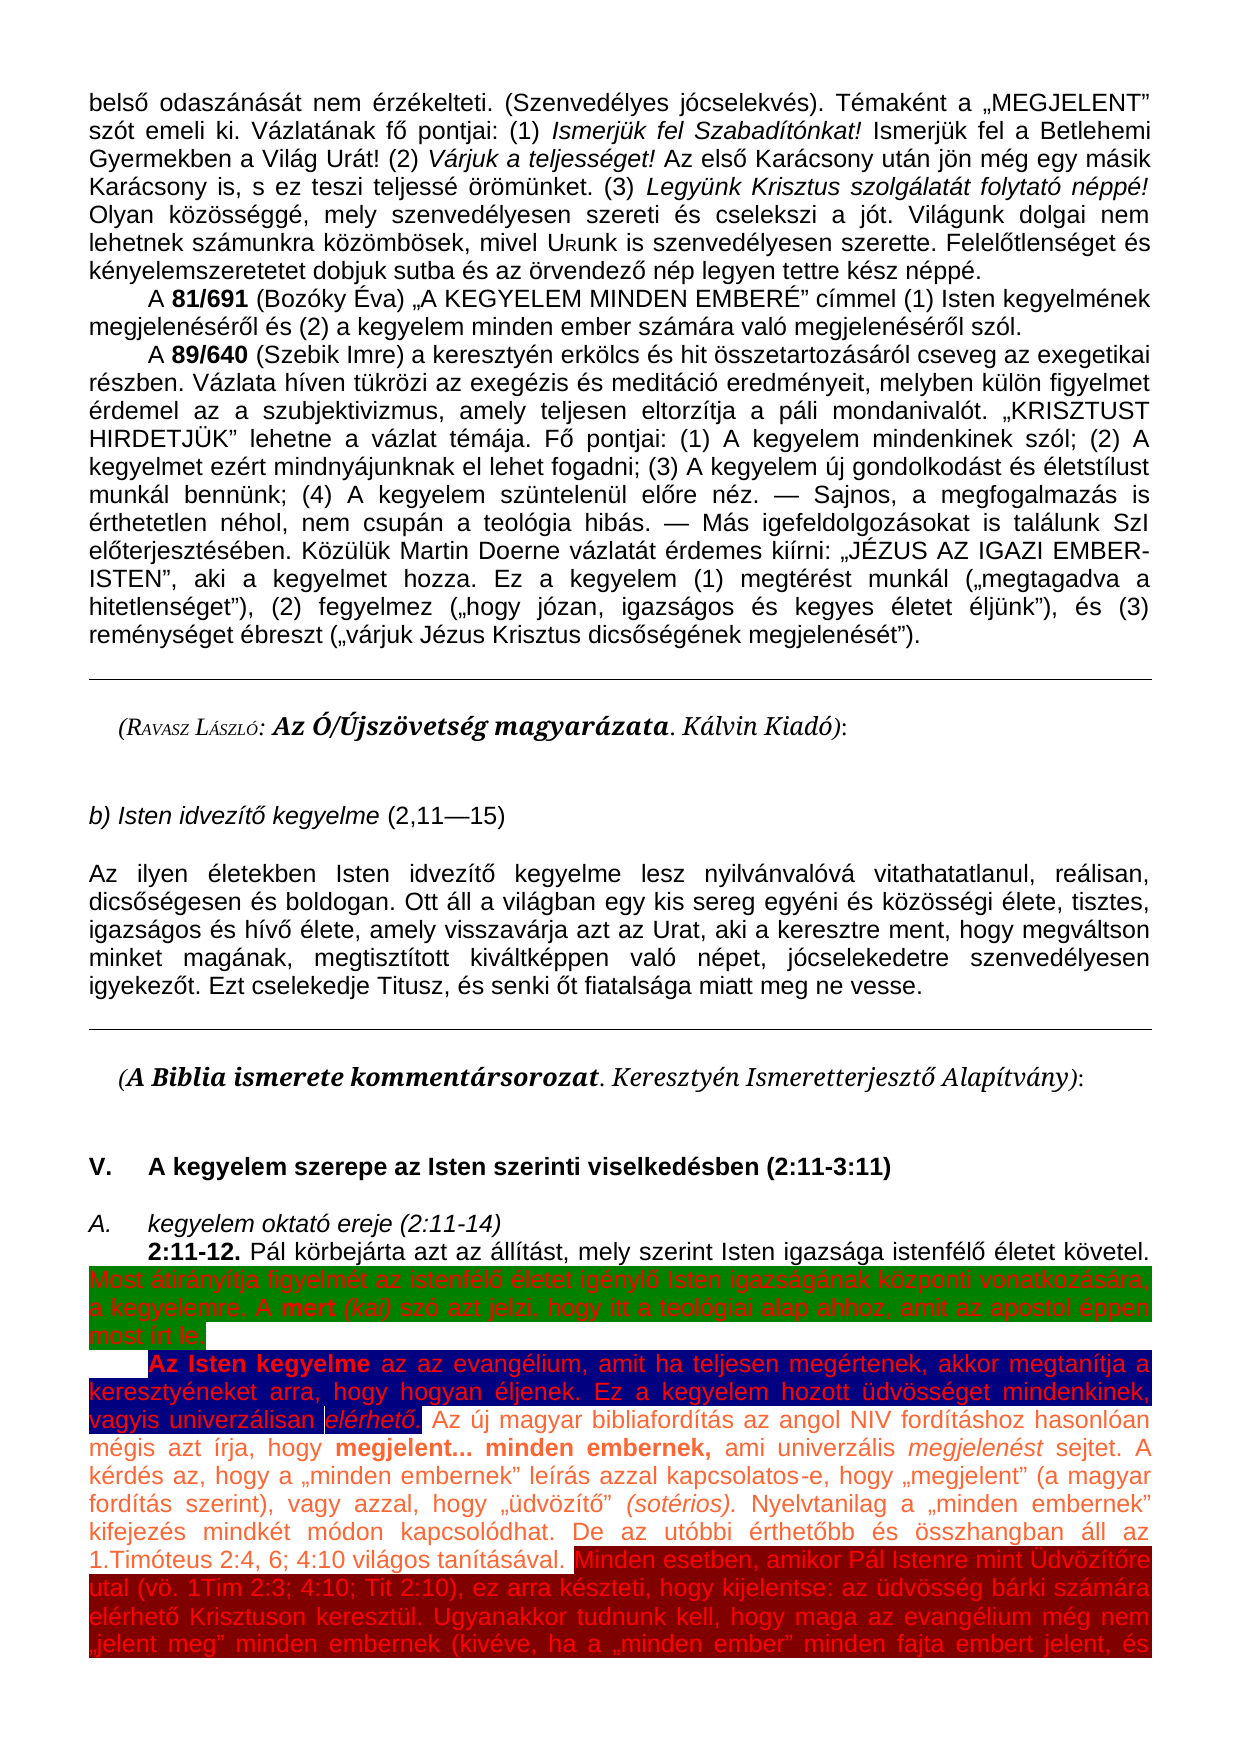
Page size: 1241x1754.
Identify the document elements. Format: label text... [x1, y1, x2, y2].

text A 89/640 (Szebik Imre) a keresztyén erkölcs és hit összetartozásáról cseveg az exegetikai részben. Vázlata híven tükrözi az exegézis és meditáció eredményeit, melyben külön figyelmet érdemel az a szubjektivizmus, amely teljesen eltorzítja a páli mondanivalót. „KRISZTUST HIRDETJÜK” lehetne a vázlat témája. Fő pontjai: (1) A kegyelem mindenkinek szól; (2) A kegyelmet ezért mindnyájunknak el lehet fogadni; (3) A kegyelem új gondolkodást és életstílust munkál bennünk; (4) A kegyelem szüntelenül előre néz. ― Sajnos, a megfogalmazás is érthetetlen néhol, nem csupán a teológia hibás. ― Más igefeldolgozásokat is találunk SzI előterjesztésében. Közülük Martin Doerne vázlatát érdemes kiírni: „JÉZUS AZ IGAZI EMBER-ISTEN”, aki a kegyelmet hozza. Ez a kegyelem (1) megtérést munkál („megtagadva a hitetlenséget”), (2) fegyelmez („hogy józan, igazságos és kegyes életet éljünk”), és (3) reménységet ébreszt („várjuk Jézus Krisztus dicsőségének megjelenését”). [88, 341, 1152, 649]
text A 81/691 (Bozóky Éva) „A KEGYELEM MINDEN EMBERÉ” címmel (1) Isten kegyelmének megjelenéséről és (2) a kegyelem minden ember számára való megjelenéséről szól. [88, 285, 1152, 341]
text b) Isten idvezítő kegyelme (2,11—15) [88, 802, 1152, 830]
text belső odaszánását nem érzékelteti. (Szenvedélyes jócselekvés). Témaként a „MEGJELENT” szót emeli ki. Vázlatának fő pontjai: (1) Ismerjük fel Szabadítónkat! Ismerjük fel a Betlehemi Gyermekben a Világ Urát! (2) Várjuk a teljességet! Az első Karácsony után jön még egy másik Karácsony is, s ez teszi teljessé örömünket. (3) Legyünk Krisztus szolgálatát folytató néppé! Olyan közösséggé, mely szenvedélyesen szereti és cselekszi a jót. Világunk dolgai nem lehetnek számunkra közömbösek, mivel Urunk is szenvedélyesen szerette. Felelőtlenséget és kényelemszeretetet dobjuk sutba és az örvendező nép legyen tettre kész néppé. [88, 88, 1152, 285]
text Az ilyen életekben Isten idvezítő kegyelme lesz nyilvánvalóvá vitathatatlanul, reálisan, dicsőségesen és boldogan. Ott áll a világban egy kis sereg egyéni és közösségi élete, tisztes, igazságos és hívő élete, amely visszavárja azt az Urat, aki a keresztre ment, hogy megváltson minket magának, megtisztított kiváltképpen való népet, jócselekedetre szenvedélyesen igyekezőt. Ezt cselekedje Titusz, és senki őt fiatalsága miatt meg ne vesse. [88, 859, 1152, 999]
text (Ravasz László: Az Ó/Újszövetség magyarázata. Kálvin Kiadó): [88, 680, 1152, 772]
text V. A kegyelem szerepe az Isten szerinti viselkedésben (2:11-3:11) [88, 1152, 1152, 1180]
text Az Isten kegyelme az az evangélium, amit ha teljesen megértenek, akkor megtanítja a keresztyéneket arra, hogy hogyan éljenek. Ez a kegyelem hozott üdvösséget mindenkinek, vagyis univerzálisan elérhető. Az új magyar bibliafordítás az angol NIV fordításhoz hasonlóan mégis azt írja, hogy megjelent... minden embernek, ami univerzális megjelenést sejtet. A kérdés az, hogy a „minden embernek” leírás azzal kapcsolatos‑e, hogy „megjelent” (a magyar fordítás szerint), vagy azzal, hogy „üdvözítő” (sotérios). Nyelvtanilag a „minden embernek” kifejezés mindkét módon kapcsolódhat. De az utóbbi érthetőbb és összhangban áll az 1.Timóteus 2:4, 6; 4:10 világos tanításával. Minden esetben, amikor Pál Istenre mint Üdvözítőre utal (vö. 1Tim 2:3; 4:10; Tit 2:10), ez arra készteti, hogy kijelentse: az üdvösség bárki számára elérhető Krisztuson keresztül. Ugyanakkor tudnunk kell, hogy maga az evangélium még nem „jelent meg” minden embernek (kivéve, ha a „minden ember” minden fajta embert jelent, és [88, 1350, 1152, 1658]
text (A Biblia ismerete kommentársorozat. Keresztyén Ismeretterjesztő Alapítvány): [88, 1030, 1152, 1123]
text 2:11-12. Pál körbejárta azt az állítást, mely szerint Isten igazsága istenfélő életet követel. Most átirányítja figyelmét az istenfélő életet igénylő Isten igazságának központi vonatkozására, a kegyelemre. A mert (kai) szó azt jelzi, hogy itt a teológiai alap ahhoz, amit az apostol éppen most írt le. [88, 1238, 1152, 1350]
text A. kegyelem oktató ereje (2:11-14) [88, 1210, 1152, 1238]
